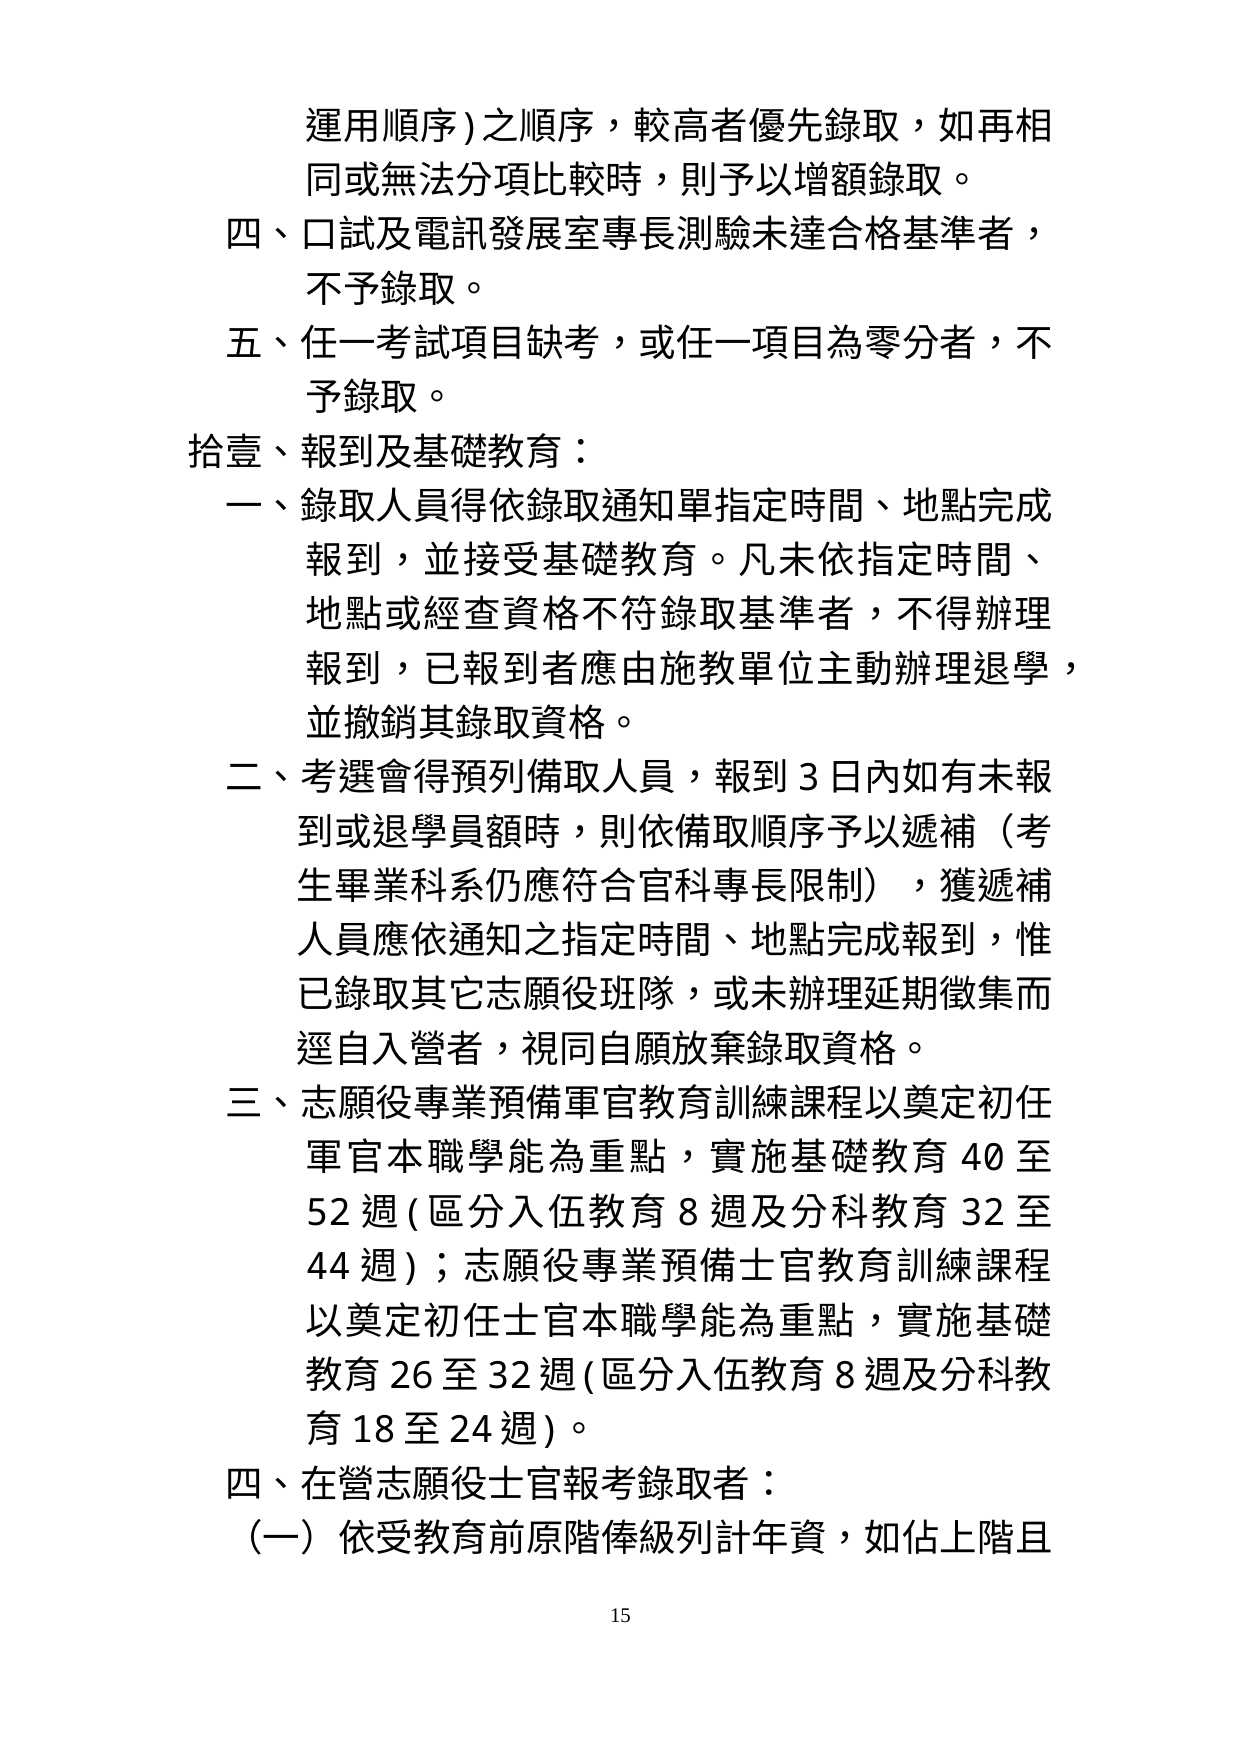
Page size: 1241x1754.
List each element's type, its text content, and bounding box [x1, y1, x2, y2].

text 五、任一考試項目缺考，或任一項目為零分者，不予錄取。 [187, 313, 1053, 421]
text 二、考選會得預列備取人員，報到3日內如有未報到或退學員額時，則依備取順序予以遞補（考生畢業科系仍應符合官科專長限制），獲遞補人員應依通知之指定時間、地點完成報到，惟已錄取其它志願役班隊，或未辦理延期徵集而逕自入營者，視同自願放棄錄取資格。 [187, 747, 1053, 1073]
text 一、錄取人員得依錄取通知單指定時間、地點完成報到，並接受基礎教育。凡未依指定時間、地點或經查資格不符錄取基準者，不得辦理報到，已報到者應由施教單位主動辦理退學，並撤銷其錄取資格。 [187, 476, 1053, 747]
text 三、志願役專業預備軍官教育訓練課程以奠定初任軍官本職學能為重點，實施基礎教育40至52週(區分入伍教育8週及分科教育32至44週)；志願役專業預備士官教育訓練課程以奠定初任士官本職學能為重點，實施基礎教育26至32週(區分入伍教育8週及分科教育18至24週)。 [187, 1073, 1053, 1454]
text 四、口試及電訊發展室專長測驗未達合格基準者，不予錄取。 [187, 204, 1053, 313]
text 三、總分相同時，依「智力測驗」、特別加分（按學歷、高普考、證照、體適能順序）之順序，較高者優先錄取；如皆相同時，依智力測驗題目類型(按重組、數的能力、語文推理、數系、空間關係、分析推理、圖形推理、文法運用順序)之順序，較高者優先錄取，如再相同或無法分項比較時，則予以增額錄取。 [187, 96, 1053, 204]
text 四、在營志願役士官報考錄取者： [187, 1454, 1053, 1508]
text （一）依受教育前原階俸級列計年資，如佔上階且 [187, 1508, 1053, 1562]
text 拾壹、報到及基礎教育： [187, 421, 1053, 476]
